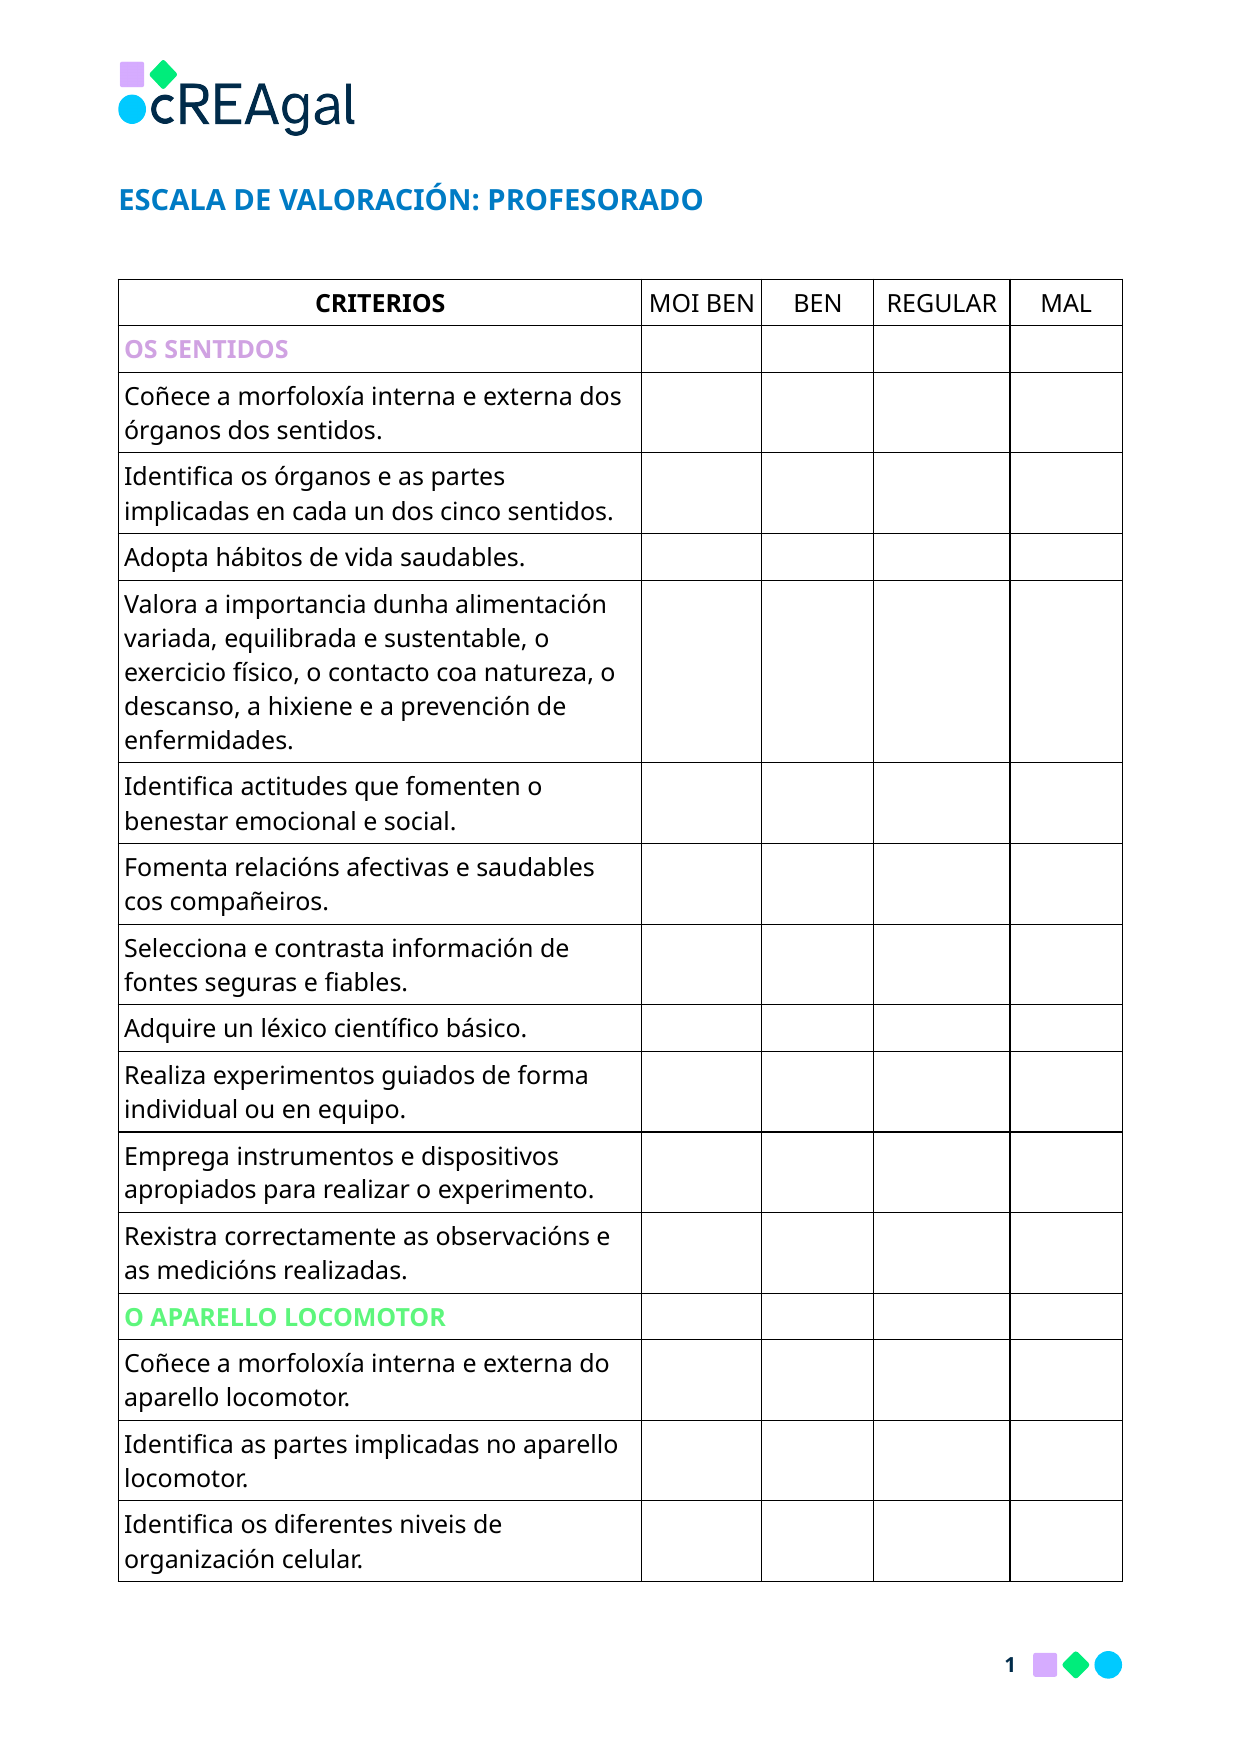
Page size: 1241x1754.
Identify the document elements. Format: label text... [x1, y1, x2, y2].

table_cell [642, 1421, 761, 1500]
table_header MOI BEN [642, 280, 761, 325]
table_cell Adopta hábitos de vida saudables. [119, 534, 641, 579]
table_cell [874, 1133, 1009, 1212]
table_header REGULAR [874, 280, 1009, 325]
table_cell [874, 534, 1009, 579]
table_cell [1011, 1294, 1122, 1339]
table_cell Adquire un léxico científico básico. [119, 1005, 641, 1051]
table_cell [642, 326, 761, 372]
table_cell [874, 326, 1009, 372]
table_cell [1011, 1213, 1122, 1293]
table_cell Identifica os órganos e as partes implicadas en cada un dos cinco sentidos. [119, 453, 641, 533]
table_cell [642, 1005, 761, 1051]
table_cell [762, 1421, 873, 1500]
table_cell [642, 534, 761, 579]
table_cell [874, 1005, 1009, 1051]
table_cell Selecciona e contrasta información de fontes seguras e fiables. [119, 925, 641, 1004]
table_cell [762, 581, 873, 762]
table_header CRITERIOS [119, 280, 641, 325]
table_cell [874, 1501, 1009, 1581]
table_cell [642, 373, 761, 452]
table_cell Fomenta relacións afectivas e saudables cos compañeiros. [119, 844, 641, 923]
table_cell [1011, 1421, 1122, 1500]
table_cell [762, 763, 873, 843]
table_cell O APARELLO LOCOMOTOR [119, 1294, 641, 1339]
table_cell [762, 1501, 873, 1581]
table_cell [762, 1005, 873, 1051]
table_cell [1011, 534, 1122, 579]
table_cell [642, 1213, 761, 1293]
table_header MAL [1011, 280, 1122, 325]
table_cell [642, 1294, 761, 1339]
table_cell [874, 1294, 1009, 1339]
table_cell [762, 534, 873, 579]
table_cell [1011, 925, 1122, 1004]
table_cell [1011, 1340, 1122, 1420]
table_header BEN [762, 280, 873, 325]
table_cell [642, 453, 761, 533]
table_cell [1011, 1133, 1122, 1212]
table_cell [762, 373, 873, 452]
table_cell [1011, 763, 1122, 843]
table_cell OS SENTIDOS [119, 326, 641, 372]
table_cell [1011, 1052, 1122, 1131]
table_cell [762, 1213, 873, 1293]
table_cell [874, 1052, 1009, 1131]
picture [118, 60, 355, 136]
table_cell [642, 763, 761, 843]
table_cell [642, 1501, 761, 1581]
table_cell [1011, 1501, 1122, 1581]
table_cell [874, 453, 1009, 533]
table_cell [874, 763, 1009, 843]
table_cell [762, 1294, 873, 1339]
table_cell Valora a importancia dunha alimentación variada, equilibrada e sustentable, o exercicio físico, o contacto coa natureza, o descanso, a hixiene e a prevención de enfermidades. [119, 581, 641, 762]
table_cell [642, 1052, 761, 1131]
table_cell [1011, 1005, 1122, 1051]
table_cell [762, 326, 873, 372]
table_cell Rexistra correctamente as observacións e as medicións realizadas. [119, 1213, 641, 1293]
table_cell [762, 925, 873, 1004]
table_cell Realiza experimentos guiados de forma individual ou en equipo. [119, 1052, 641, 1131]
table_cell Coñece a morfoloxía interna e externa dos órganos dos sentidos. [119, 373, 641, 452]
subtitle ESCALA DE VALORACIÓN: PROFESORADO [118, 179, 1122, 219]
table_cell [642, 844, 761, 923]
table_cell [762, 1052, 873, 1131]
table_cell Emprega instrumentos e dispositivos apropiados para realizar o experimento. [119, 1133, 641, 1212]
table_cell [642, 1133, 761, 1212]
table_cell [874, 1340, 1009, 1420]
table_cell Coñece a morfoloxía interna e externa do aparello locomotor. [119, 1340, 641, 1420]
table_cell [642, 581, 761, 762]
table_cell [762, 1340, 873, 1420]
table_cell [874, 581, 1009, 762]
table_cell [874, 844, 1009, 923]
table_cell [1011, 326, 1122, 372]
table_cell [762, 1133, 873, 1212]
table_cell Identifica os diferentes niveis de organización celular. [119, 1501, 641, 1581]
table_cell [874, 373, 1009, 452]
table_cell Identifica as partes implicadas no aparello locomotor. [119, 1421, 641, 1500]
table_cell [874, 1213, 1009, 1293]
table_cell [642, 925, 761, 1004]
table_cell [1011, 453, 1122, 533]
table_cell [1011, 844, 1122, 923]
table_cell Identifica actitudes que fomenten o benestar emocional e social. [119, 763, 641, 843]
table_cell [1011, 373, 1122, 452]
table_cell [874, 1421, 1009, 1500]
table_cell [762, 844, 873, 923]
table_cell [642, 1340, 761, 1420]
table_cell [874, 925, 1009, 1004]
table_cell [1011, 581, 1122, 762]
table_cell [762, 453, 873, 533]
